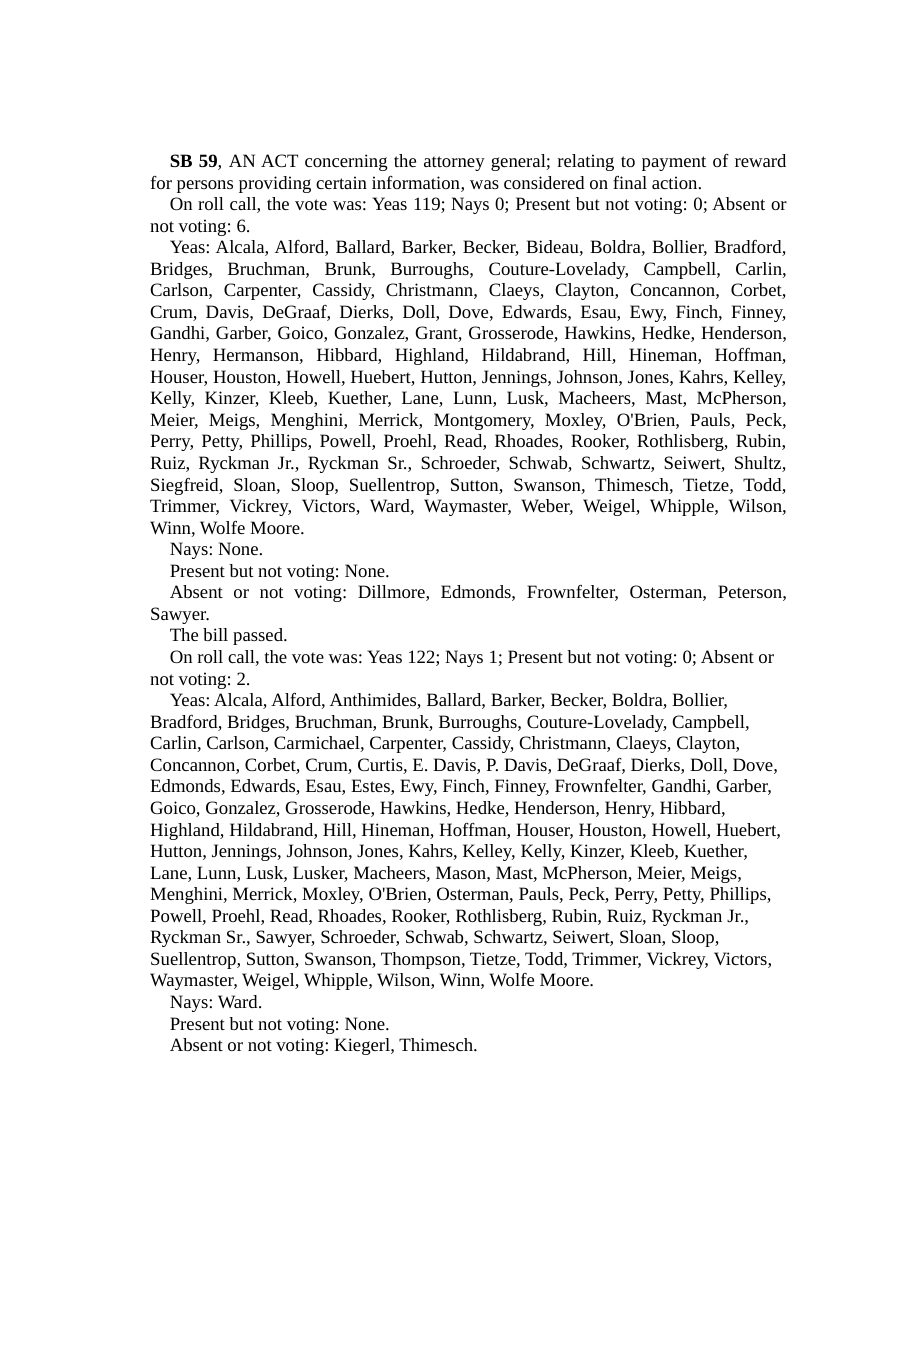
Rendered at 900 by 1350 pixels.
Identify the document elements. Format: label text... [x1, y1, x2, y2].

text On roll call, the vote was: Yeas 122; Nays 1; Present but not voting: 0; Absent or not voting: 2. [150, 646, 787, 689]
text Yeas: Alcala, Alford, Ballard, Barker, Becker, Bideau, Boldra, Bollier, Bradford, Bridges, Bruchman, Brunk, Burroughs, Couture-Lovelady, Campbell, Carlin, Carlson, Carpenter, Cassidy, Christmann, Claeys, Clayton, Concannon, Corbet, Crum, Davis, DeGraaf, Dierks, Doll, Dove, Edwards, Esau, Ewy, Finch, Finney, Gandhi, Garber, Goico, Gonzalez, Grant, Grosserode, Hawkins, Hedke, Henderson, Henry, Hermanson, Hibbard, Highland, Hildabrand, Hill, Hineman, Hoffman, Houser, Houston, Howell, Huebert, Hutton, Jennings, Johnson, Jones, Kahrs, Kelley, Kelly, Kinzer, Kleeb, Kuether, Lane, Lunn, Lusk, Macheers, Mast, McPherson, Meier, Meigs, Menghini, Merrick, Montgomery, Moxley, O'Brien, Pauls, Peck, Perry, Petty, Phillips, Powell, Proehl, Read, Rhoades, Rooker, Rothlisberg, Rubin, Ruiz, Ryckman Jr., Ryckman Sr., Schroeder, Schwab, Schwartz, Seiwert, Shultz, Siegfreid, Sloan, Sloop, Suellentrop, Sutton, Swanson, Thimesch, Tietze, Todd, Trimmer, Vickrey, Victors, Ward, Waymaster, Weber, Weigel, Whipple, Wilson, Winn, Wolfe Moore. [150, 236, 787, 538]
text Absent or not voting: Dillmore, Edmonds, Frownfelter, Osterman, Peterson, Sawyer. [150, 581, 787, 624]
text Absent or not voting: Kiegerl, Thimesch. [150, 1034, 787, 1056]
text On roll call, the vote was: Yeas 119; Nays 0; Present but not voting: 0; Absent or not voting: 6. [150, 193, 787, 236]
text Present but not voting: None. [150, 560, 787, 581]
text Yeas: Alcala, Alford, Anthimides, Ballard, Barker, Becker, Boldra, Bollier, Bradford, Bridges, Bruchman, Brunk, Burroughs, Couture-Lovelady, Campbell, Carlin, Carlson, Carmichael, Carpenter, Cassidy, Christmann, Claeys, Clayton, Concannon, Corbet, Crum, Curtis, E. Davis, P. Davis, DeGraaf, Dierks, Doll, Dove, Edmonds, Edwards, Esau, Estes, Ewy, Finch, Finney, Frownfelter, Gandhi, Garber, Goico, Gonzalez, Grosserode, Hawkins, Hedke, Henderson, Henry, Hibbard, Highland, Hildabrand, Hill, Hineman, Hoffman, Houser, Houston, Howell, Huebert, Hutton, Jennings, Johnson, Jones, Kahrs, Kelley, Kelly, Kinzer, Kleeb, Kuether, Lane, Lunn, Lusk, Lusker, Macheers, Mason, Mast, McPherson, Meier, Meigs, Menghini, Merrick, Moxley, O'Brien, Osterman, Pauls, Peck, Perry, Petty, Phillips, Powell, Proehl, Read, Rhoades, Rooker, Rothlisberg, Rubin, Ruiz, Ryckman Jr., Ryckman Sr., Sawyer, Schroeder, Schwab, Schwartz, Seiwert, Sloan, Sloop, Suellentrop, Sutton, Swanson, Thompson, Tietze, Todd, Trimmer, Vickrey, Victors, Waymaster, Weigel, Whipple, Wilson, Winn, Wolfe Moore. [150, 689, 787, 991]
text Nays: None. [150, 538, 787, 560]
text The bill passed. [150, 624, 787, 646]
text SB 59, AN ACT concerning the attorney general; relating to payment of reward for persons providing certain information, was considered on final action. [150, 150, 787, 193]
text Present but not voting: None. [150, 1012, 787, 1034]
text Nays: Ward. [150, 991, 787, 1012]
